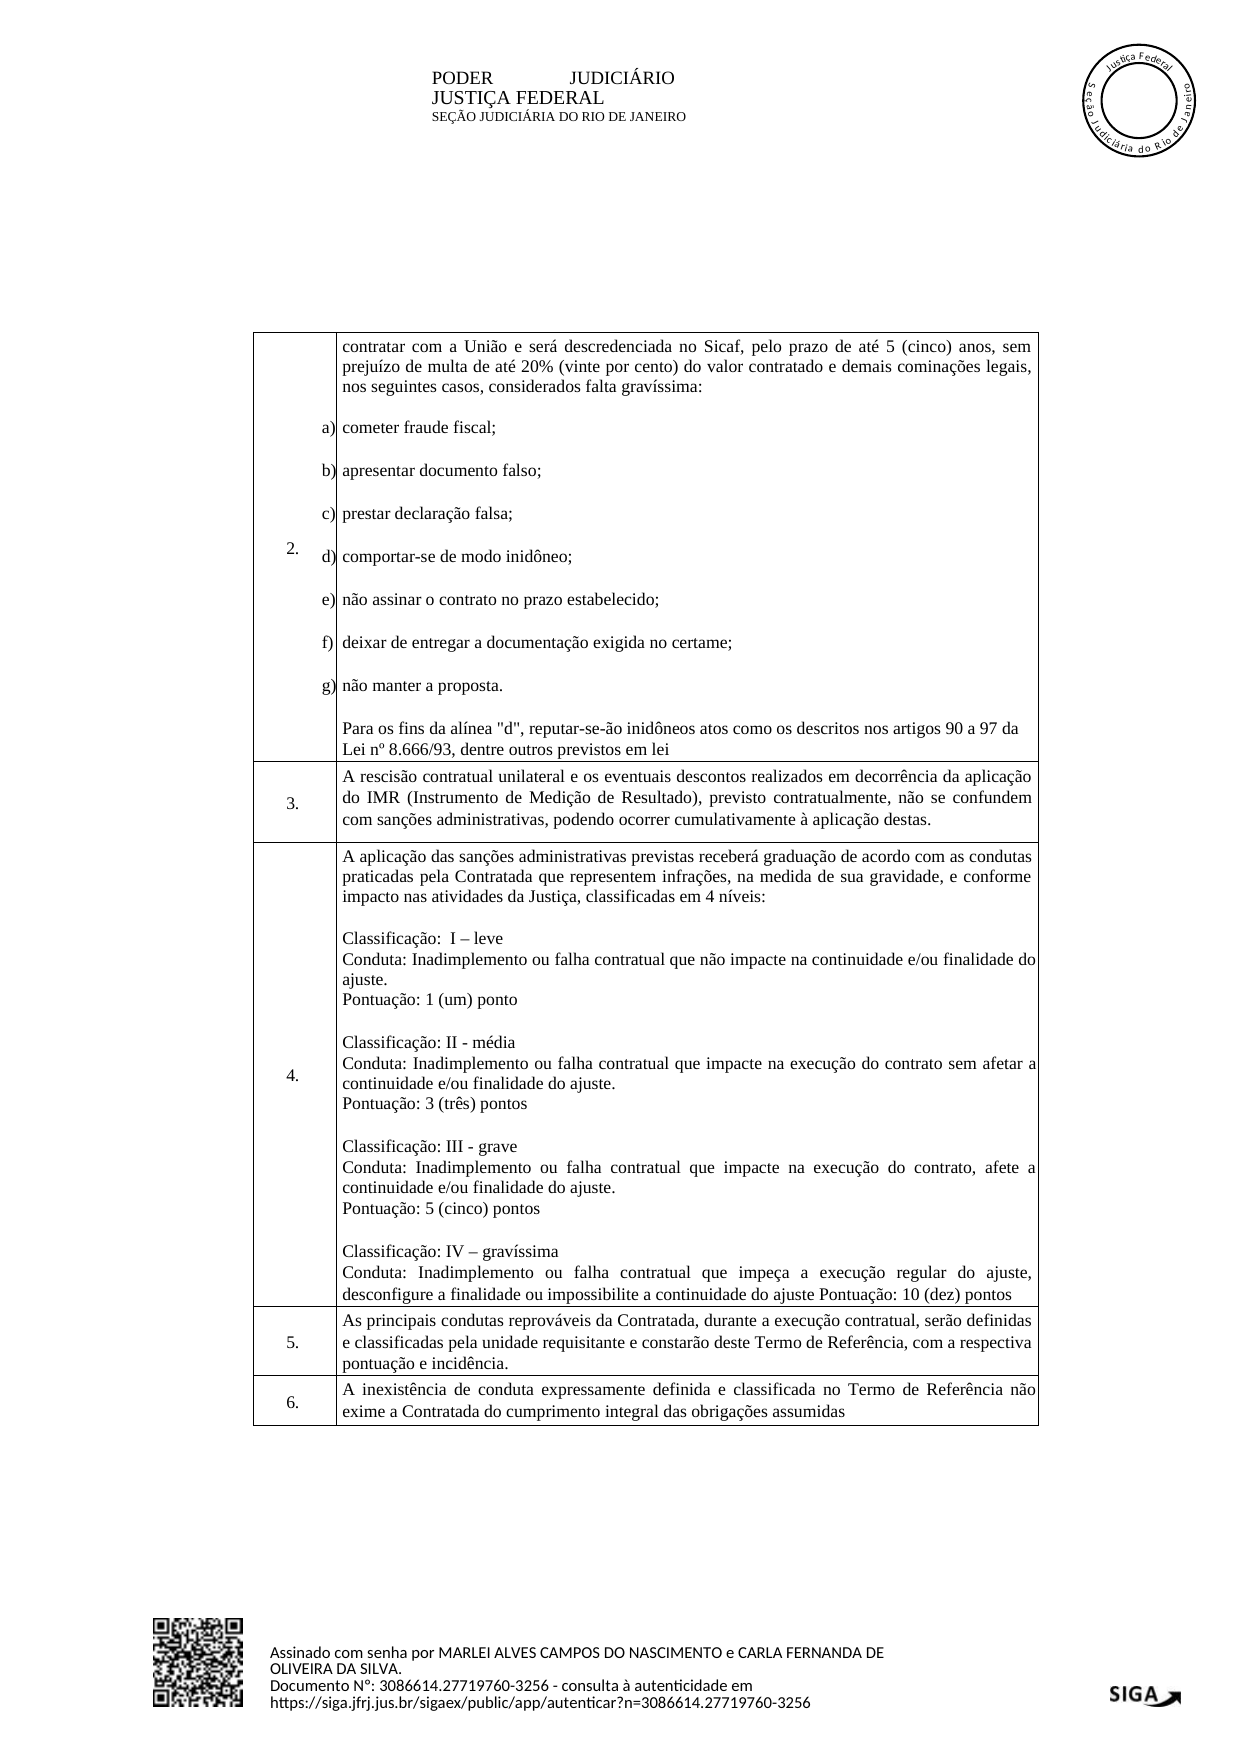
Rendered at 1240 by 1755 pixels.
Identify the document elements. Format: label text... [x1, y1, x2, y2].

table_cell A aplicação das sanções administrativas previstas receberá graduação de acordo com as condutas praticadas pela Contratada que representem infrações, na medida de sua gravidade, e conforme impacto nas atividades da Justiça, classificadas em 4 níveis: Classificação: I – leve Conduta: Inadimplemento ou falha contratual que não impacte na continuidade e/ou finalidade do ajuste. Pontuação: 1 (um) ponto Classificação: II - média Conduta: Inadimplemento ou falha contratual que impacte na execução do contrato sem afetar a continuidade e/ou finalidade do ajuste. Pontuação: 3 (três) pontos Classificação: III - grave Conduta: Inadimplemento ou falha contratual que impacte na execução do contrato, afete a continuidade e/ou finalidade do ajuste. Pontuação: 5 (cinco) pontos Classificação: IV – gravíssima Conduta: Inadimplemento ou falha contratual que impeça a execução regular do ajuste, desconfigure a finalidade ou impossibilite a continuidade do ajuste Pontuação: 10 (dez) pontos [337, 843, 1038, 1306]
table_cell 4. [254, 843, 336, 1306]
table_cell 6. [254, 1376, 336, 1425]
table_header 2. [254, 333, 336, 761]
table_cell A rescisão contratual unilateral e os eventuais descontos realizados em decorrência da aplicação do IMR (Instrumento de Medição de Resultado), previsto contratualmente, não se confundem com sanções administrativas, podendo ocorrer cumulativamente à aplicação destas. [337, 762, 1038, 842]
table_cell A inexistência de conduta expressamente definida e classificada no Termo de Referência não exime a Contratada do cumprimento integral das obrigações assumidas [337, 1376, 1038, 1425]
table_cell As principais condutas reprováveis da Contratada, durante a execução contratual, serão definidas e classificadas pela unidade requisitante e constarão deste Termo de Referência, com a respectiva pontuação e incidência. [337, 1307, 1038, 1375]
table_cell 5. [254, 1307, 336, 1375]
table_cell 3. [254, 762, 336, 842]
table_header contratar com a União e será descredenciada no Sicaf, pelo prazo de até 5 (cinco) anos, sem prejuízo de multa de até 20% (vinte por cento) do valor contratado e demais cominações legais, nos seguintes casos, considerados falta gravíssima: cometer fraude fiscal; apresentar documento falso; prestar declaração falsa; comportar-se de modo inidôneo; não assinar o contrato no prazo estabelecido; deixar de entregar a documentação exigida no certame; não manter a proposta. Para os fins da alínea "d", reputar-se-ão inidôneos atos como os descritos nos artigos 90 a 97 da Lei nº 8.666/93, dentre outros previstos em lei [337, 333, 1038, 761]
